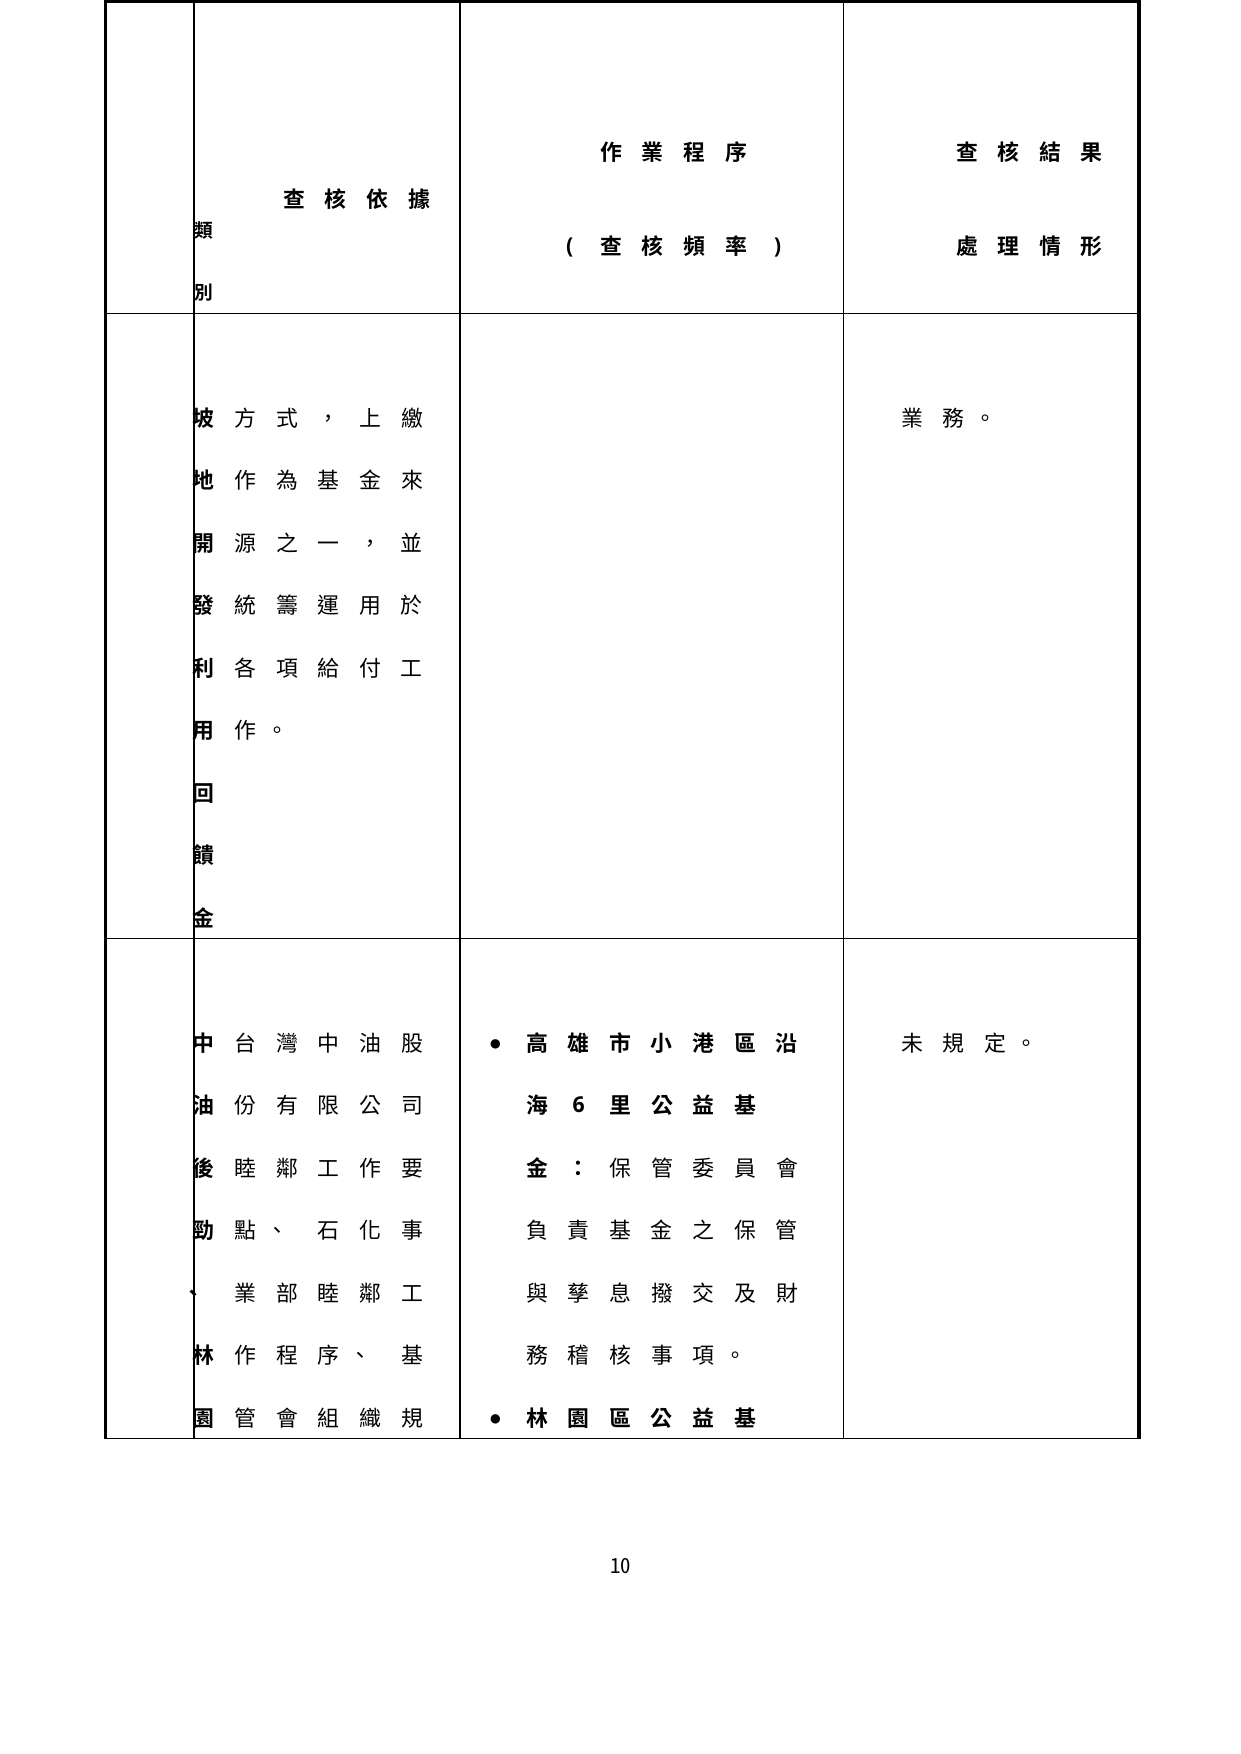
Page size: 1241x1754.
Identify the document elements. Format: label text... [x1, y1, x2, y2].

table_header 作業程序 (查核頻率) [461, 3, 843, 312]
table_cell 以代收代付方式，上繳作為基金來源之一，並統籌運用於各項給付工作。 [195, 314, 459, 937]
table_cell 業務。 [844, 314, 1137, 937]
table_cell 山坡地開發利用回饋金 [107, 314, 193, 937]
table_cell 台灣中油股份有限公司睦鄰工作要點、石化事業部睦鄰工作程序、基管會組織規程。 [195, 939, 459, 1437]
table_cell 未規定。 [844, 939, 1137, 1437]
table_header 查核依據 [195, 3, 459, 312]
table_cell [461, 314, 843, 937]
table_header 項目 類別 [107, 3, 193, 312]
table_cell 中油後勁、林園、桃廠及小港區沿海6里公益基金(回饋金) [107, 939, 193, 1437]
table_header 查核結果 處理情形 [844, 3, 1137, 312]
table_cell ●高雄市小港區沿海6里公益基金：保管委員會負責基金之保管與孳息撥交及財務稽核事項。 ●林園區公益基 [461, 939, 843, 1437]
